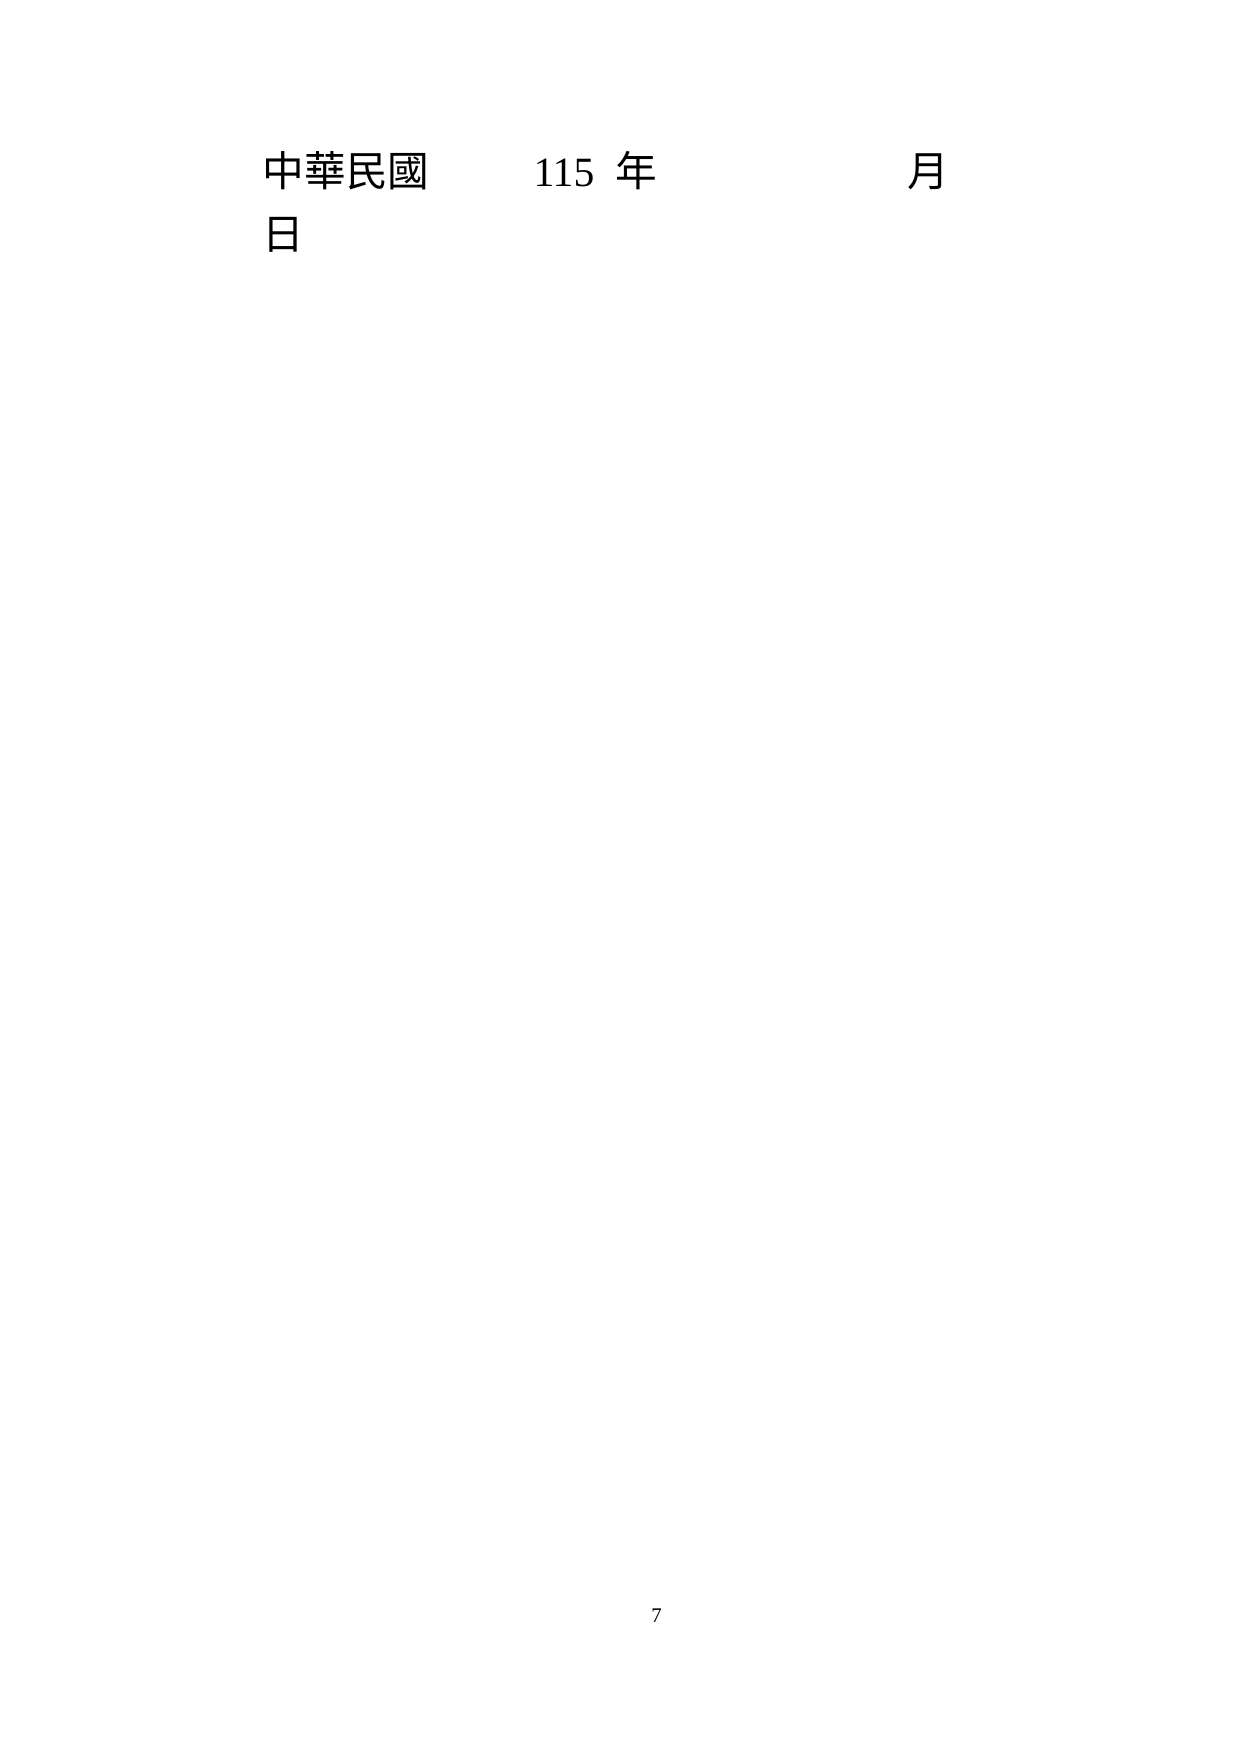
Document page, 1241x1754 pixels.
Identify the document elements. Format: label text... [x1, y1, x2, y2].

text 中華民國 115 年 月 日 [262, 127, 1059, 252]
